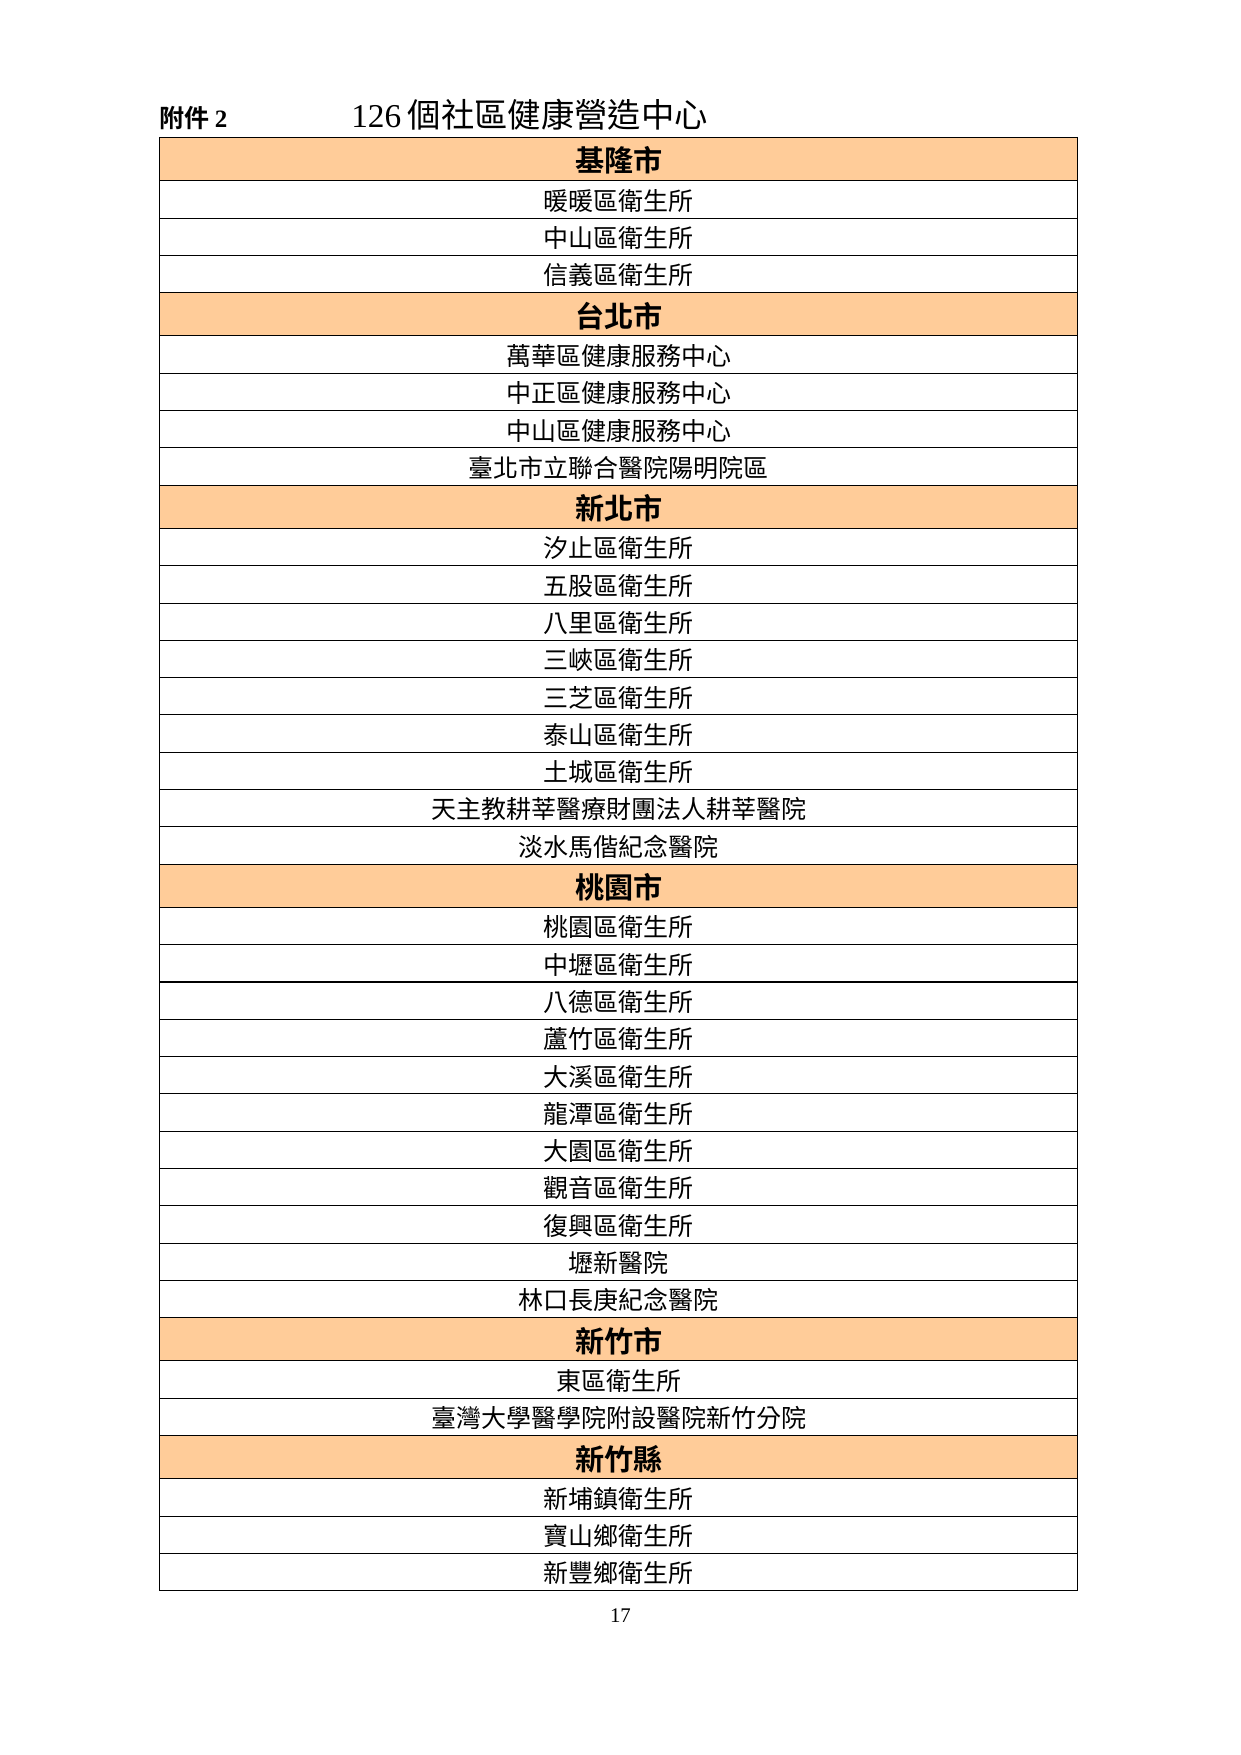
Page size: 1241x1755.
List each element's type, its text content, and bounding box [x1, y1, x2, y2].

table_cell 大溪區衛生所 [160, 1057, 1077, 1093]
table_cell 觀音區衛生所 [160, 1169, 1077, 1205]
table_cell 大園區衛生所 [160, 1132, 1077, 1168]
table_cell 五股區衛生所 [160, 566, 1077, 602]
table_cell 信義區衛生所 [160, 256, 1077, 292]
text 附件2 126個社區健康營造中心 [159, 89, 1081, 137]
table_cell 中山區健康服務中心 [160, 411, 1077, 447]
table_cell 萬華區健康服務中心 [160, 336, 1077, 373]
table_cell 中山區衛生所 [160, 219, 1077, 255]
table_cell 三峽區衛生所 [160, 641, 1077, 677]
table_header 基隆市 [160, 138, 1077, 180]
table_cell 臺灣大學醫學院附設醫院新竹分院 [160, 1399, 1077, 1435]
table_cell 壢新醫院 [160, 1244, 1077, 1280]
table_cell 八德區衛生所 [160, 983, 1077, 1019]
table_cell 桃園區衛生所 [160, 908, 1077, 944]
table_cell 新豐鄉衛生所 [160, 1554, 1077, 1590]
table_cell 新竹市 [160, 1318, 1077, 1360]
table_cell 中正區健康服務中心 [160, 374, 1077, 410]
table_cell 林口長庚紀念醫院 [160, 1281, 1077, 1317]
table_cell 八里區衛生所 [160, 604, 1077, 640]
table_cell 龍潭區衛生所 [160, 1094, 1077, 1131]
table_cell 新北市 [160, 486, 1077, 528]
table_cell 寶山鄉衛生所 [160, 1517, 1077, 1553]
table_cell 蘆竹區衛生所 [160, 1020, 1077, 1056]
table_cell 土城區衛生所 [160, 753, 1077, 789]
table_cell 泰山區衛生所 [160, 715, 1077, 752]
table_cell 桃園市 [160, 865, 1077, 907]
table_cell 汐止區衛生所 [160, 529, 1077, 565]
table_cell 天主教耕莘醫療財團法人耕莘醫院 [160, 790, 1077, 826]
table_cell 中壢區衛生所 [160, 945, 1077, 981]
table_cell 新埔鎮衛生所 [160, 1479, 1077, 1516]
table_cell 淡水馬偕紀念醫院 [160, 827, 1077, 863]
table_cell 台北市 [160, 293, 1077, 335]
table_cell 新竹縣 [160, 1436, 1077, 1478]
table_cell 三芝區衛生所 [160, 678, 1077, 714]
table_cell 臺北市立聯合醫院陽明院區 [160, 448, 1077, 484]
table_cell 暖暖區衛生所 [160, 181, 1077, 217]
table_cell 東區衛生所 [160, 1361, 1077, 1398]
table_cell 復興區衛生所 [160, 1206, 1077, 1242]
